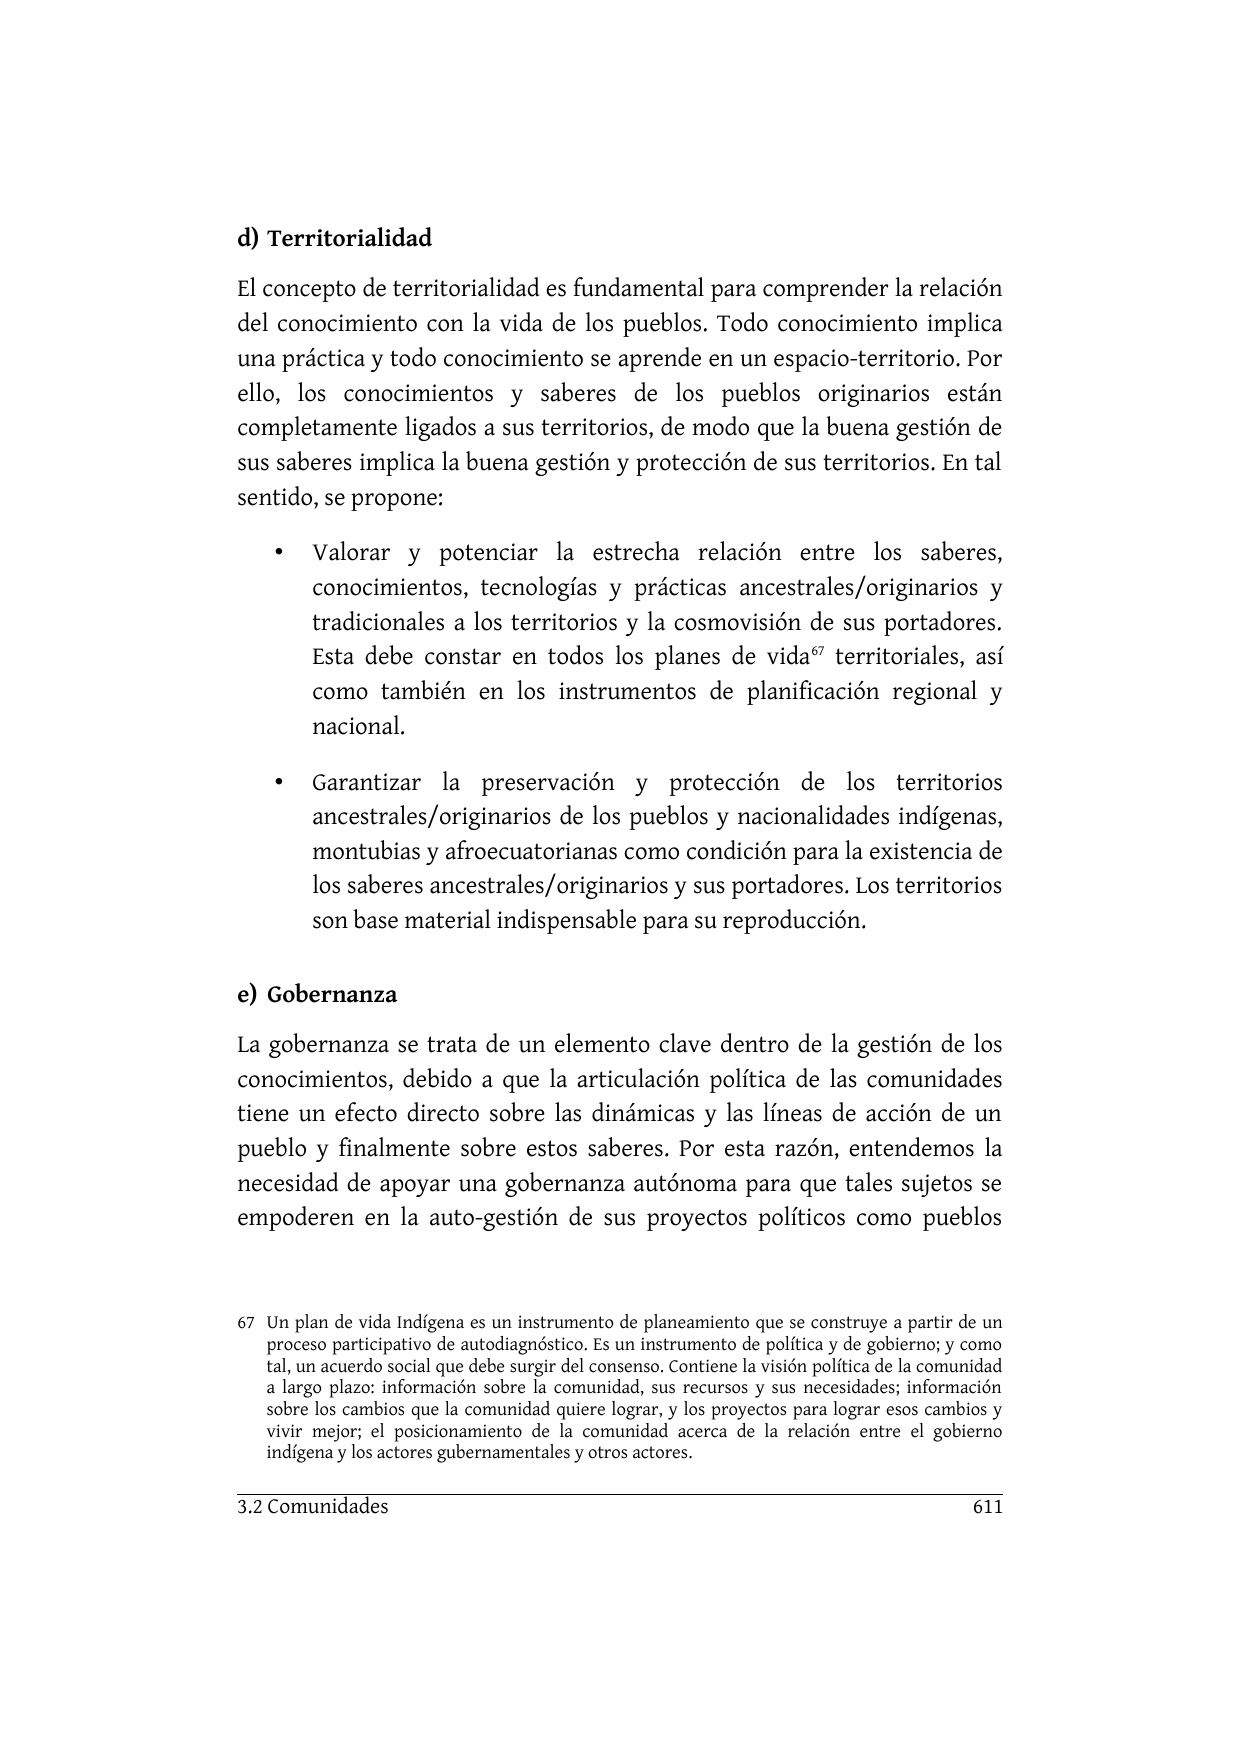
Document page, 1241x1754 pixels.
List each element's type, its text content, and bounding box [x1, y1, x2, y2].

subtitle Territorialidad [237, 225, 1003, 254]
subtitle Gobernanza [237, 980, 1003, 1009]
list Valorar y potenciar la estrecha relación entre los saberes, conocimientos, tecnologías y prácticas ancestrales/originarios y tradicionales a los territorios y la cosmovisión de sus portadores. Esta debe constar en todos los planes de vida territoriales, así como también en los instrumentos de planificación regional y nacional. [274, 539, 1003, 741]
list Garantizar la preservación y protección de los territorios ancestrales/originarios de los pueblos y nacionalidades indígenas, montubias y afroecuatorianas como condición para la existencia de los saberes ancestrales/originarios y sus portadores. Los territorios son base material indispensable para su reproducción. [274, 768, 1003, 936]
text La gobernanza se trata de un elemento clave dentro de la gestión de los conocimientos, debido a que la articulación política de las comunidades tiene un efecto directo sobre las dinámicas y las líneas de acción de un pueblo y finalmente sobre estos saberes. Por esta razón, entendemos la necesidad de apoyar una gobernanza autónoma para que tales sujetos se empoderen en la auto-gestión de sus proyectos políticos como pueblos [237, 1030, 1003, 1233]
list Un plan de vida Indígena es un instrumento de planeamiento que se construye a partir de un proceso participativo de autodiagnóstico. Es un instrumento de política y de gobierno; y como tal, un acuerdo social que debe surgir del consenso. Contiene la visión política de la comunidad a largo plazo: información sobre la comunidad, sus recursos y sus necesidades; información sobre los cambios que la comunidad quiere lograr, y los proyectos para lograr esos cambios y vivir mejor; el posicionamiento de la comunidad acerca de la relación entre el gobierno indígena y los actores gubernamentales y otros actores. [237, 1312, 1003, 1464]
text El concepto de territorialidad es fundamental para comprender la relación del conocimiento con la vida de los pueblos. Todo conocimiento implica una práctica y todo conocimiento se aprende en un espacio-territorio. Por ello, los conocimientos y saberes de los pueblos originarios están completamente ligados a sus territorios, de modo que la buena gestión de sus saberes implica la buena gestión y protección de sus territorios. En tal sentido, se propone: [237, 275, 1003, 512]
